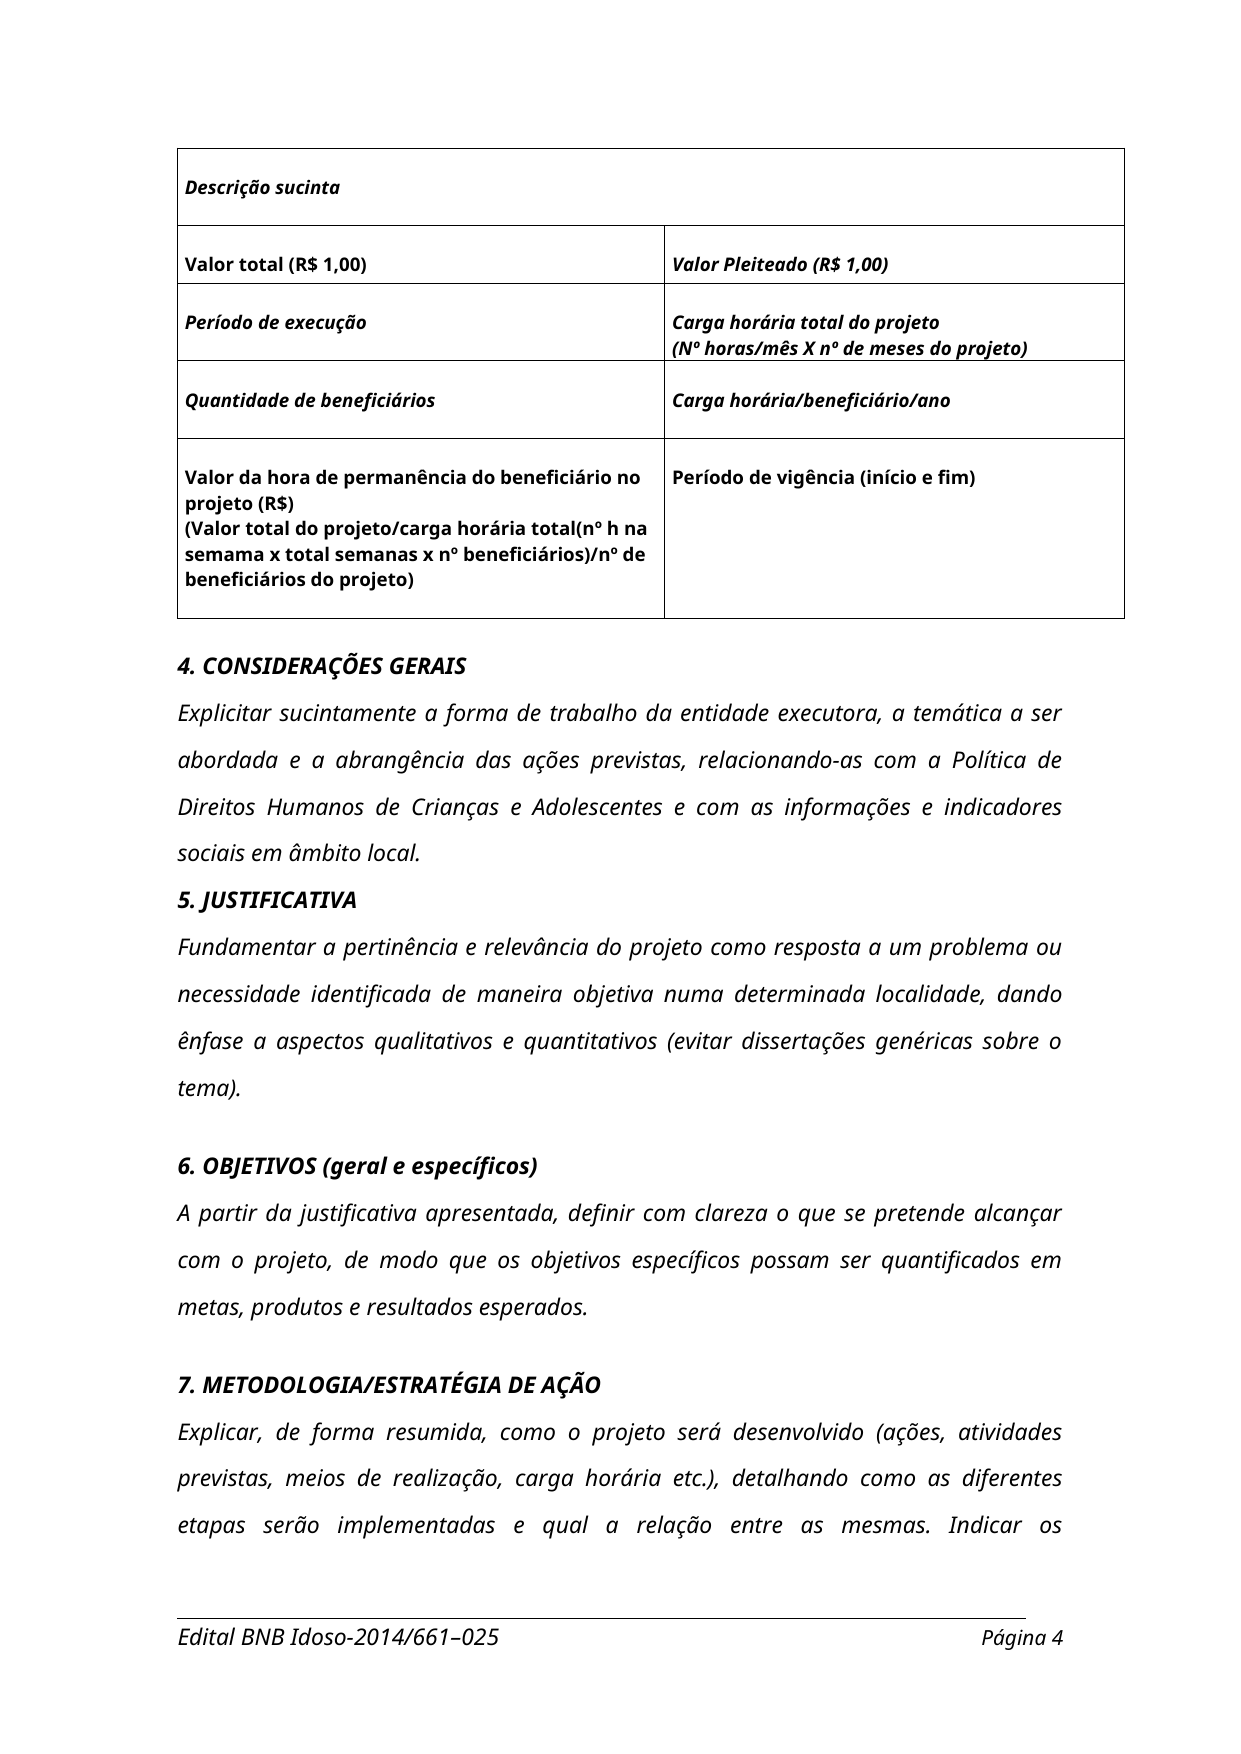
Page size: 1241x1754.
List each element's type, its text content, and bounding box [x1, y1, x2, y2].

table_cell Valor da hora de permanência do beneficiário no projeto (R$) (Valor total do projeto/carga horária total(nº h na semama x total semanas x nº beneficiários)/nº de beneficiários do projeto) [178, 439, 664, 618]
table_cell Valor total (R$ 1,00) [178, 226, 664, 283]
table_cell Valor Pleiteado (R$ 1,00) [665, 226, 1124, 283]
table_cell Carga horária total do projeto (Nº horas/mês X nº de meses do projeto) [665, 284, 1124, 360]
text 7. METODOLOGIA/ESTRATÉGIA DE AÇÃO [177, 1369, 1063, 1400]
table_cell Descrição sucinta [178, 149, 1124, 225]
text Fundamentar a pertinência e relevância do projeto como resposta a um problema ou necessidade identificada de maneira objetiva numa determinada localidade, dando ênfase a aspectos qualitativos e quantitativos (evitar dissertações genéricas sobre o tema). [177, 931, 1063, 1103]
text Explicitar sucintamente a forma de trabalho da entidade executora, a temática a ser abordada e a abrangência das ações previstas, relacionando-as com a Política de Direitos Humanos de Crianças e Adolescentes e com as informações e indicadores sociais em âmbito local. [177, 697, 1063, 869]
table_cell Período de vigência (início e fim) [665, 439, 1124, 618]
text 4. CONSIDERAÇÕES GERAIS [177, 650, 1063, 681]
table_cell Carga horária/beneficiário/ano [665, 361, 1124, 438]
table_cell Quantidade de beneficiários [178, 361, 664, 438]
text Explicar, de forma resumida, como o projeto será desenvolvido (ações, atividades previstas, meios de realização, carga horária etc.), detalhando como as diferentes etapas serão implementadas e qual a relação entre as mesmas. Indicar os [177, 1416, 1063, 1541]
text 5. JUSTIFICATIVA [177, 884, 1063, 916]
table_cell Período de execução [178, 284, 664, 360]
text A partir da justificativa apresentada, definir com clareza o que se pretende alcançar com o projeto, de modo que os objetivos específicos possam ser quantificados em metas, produtos e resultados esperados. [177, 1197, 1063, 1322]
text 6. OBJETIVOS (geral e específicos) [177, 1150, 1063, 1181]
